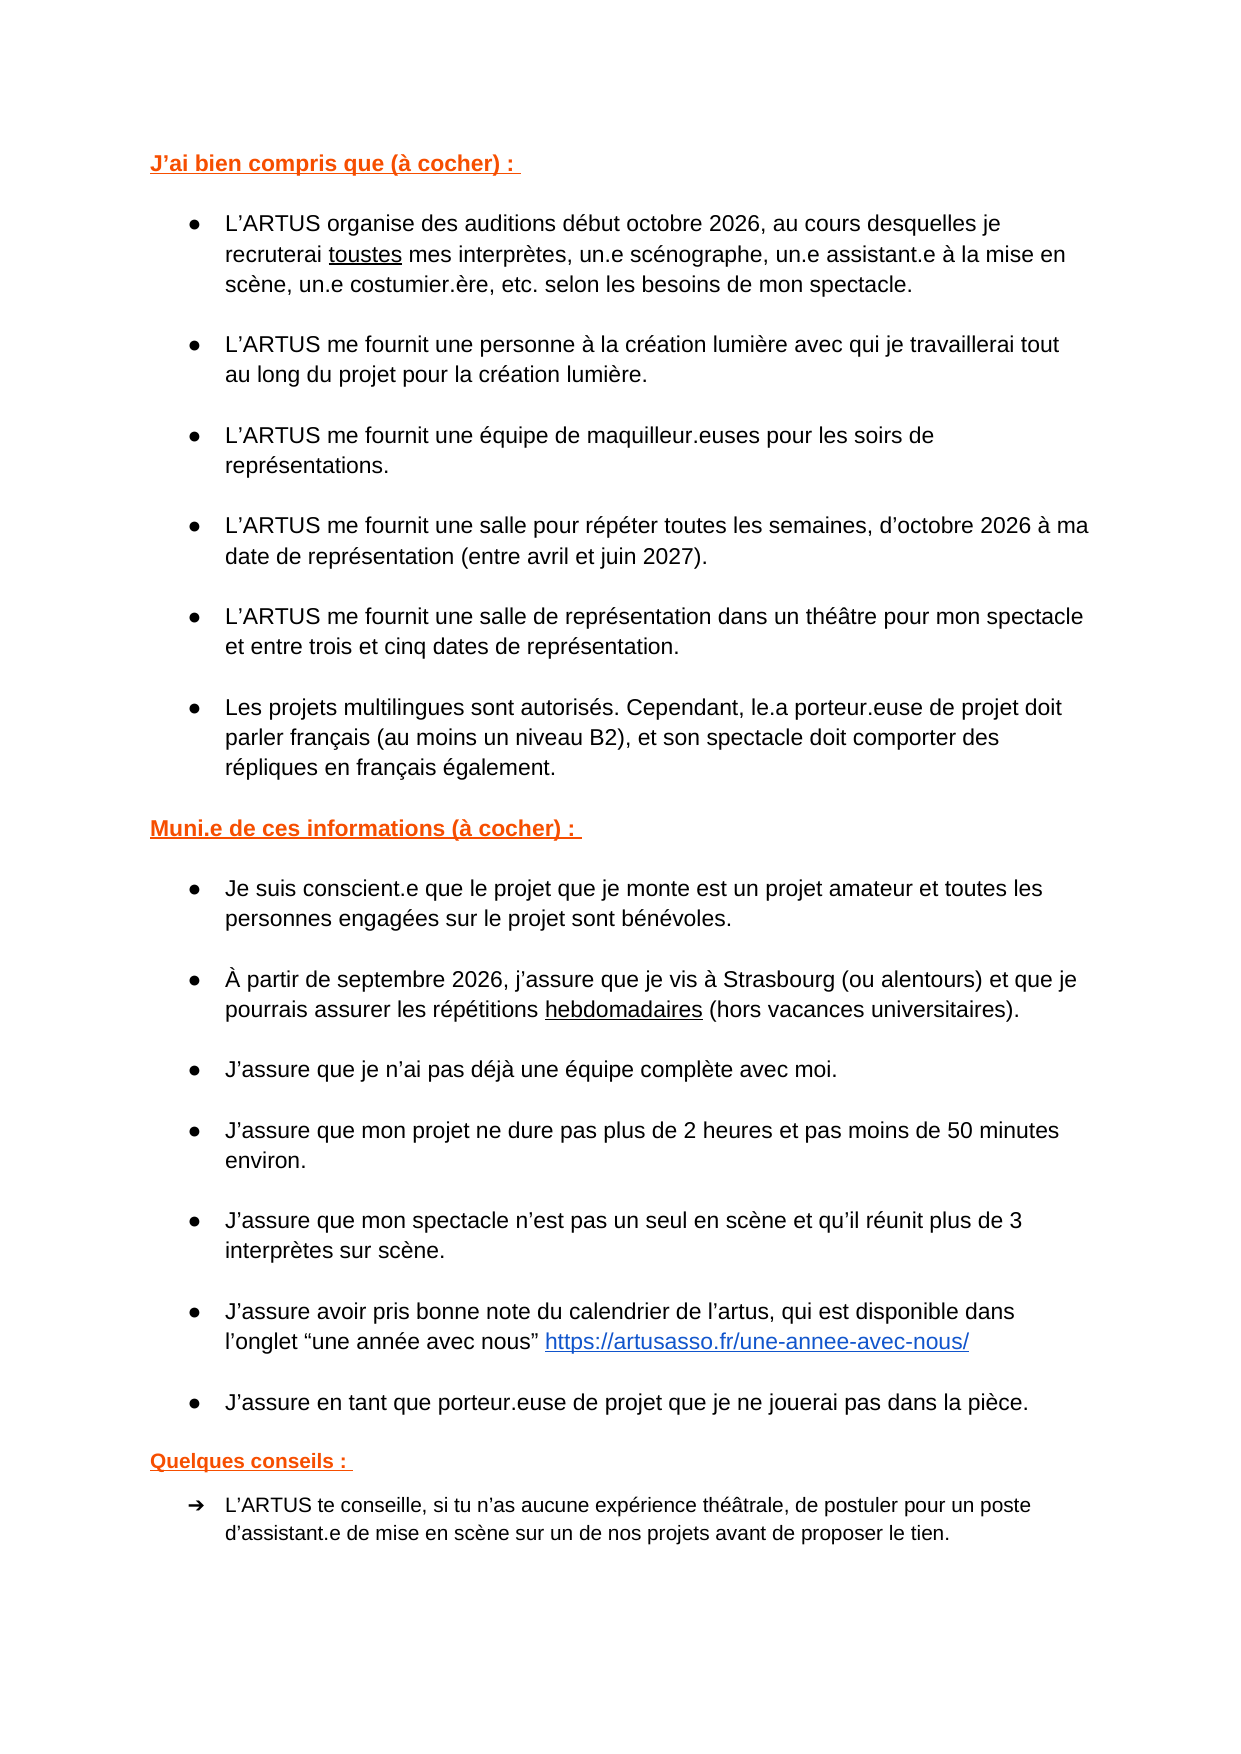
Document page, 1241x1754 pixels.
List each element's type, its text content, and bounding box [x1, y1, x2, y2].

list L’ARTUS me fournit une personne à la création lumière avec qui je travaillerai tout au long du projet pour la création lumière. [187, 331, 1090, 388]
list L’ARTUS me fournit une équipe de maquilleur.euses pour les soirs de représentations. [187, 422, 1090, 478]
text Muni.e de ces informations (à cocher) : [150, 814, 1090, 841]
list L’ARTUS me fournit une salle de représentation dans un théâtre pour mon spectacle et entre trois et cinq dates de représentation. [187, 603, 1090, 660]
list J’assure que mon spectacle n’est pas un seul en scène et qu’il réunit plus de 3 interprètes sur scène. [187, 1207, 1090, 1264]
list J’assure avoir pris bonne note du calendrier de l’artus, qui est disponible dans l’onglet “une année avec nous” https://artusasso.fr/une-annee-avec-nous/ [187, 1298, 1090, 1354]
list À partir de septembre 2026, j’assure que je vis à Strasbourg (ou alentours) et que je pourrais assurer les répétitions hebdomadaires (hors vacances universitaires). [187, 966, 1090, 1022]
list L’ARTUS te conseille, si tu n’as aucune expérience théâtrale, de postuler pour un poste d’assistant.e de mise en scène sur un de nos projets avant de proposer le tien. [187, 1493, 1090, 1544]
text Quelques conseils : [150, 1449, 1090, 1473]
list J’assure que je n’ai pas déjà une équipe complète avec moi. [187, 1056, 1090, 1083]
list L’ARTUS me fournit une salle pour répéter toutes les semaines, d’octobre 2026 à ma date de représentation (entre avril et juin 2027). [187, 512, 1090, 569]
list Je suis conscient.e que le projet que je monte est un projet amateur et toutes les personnes engagées sur le projet sont bénévoles. [187, 875, 1090, 932]
list J’assure en tant que porteur.euse de projet que je ne jouerai pas dans la pièce. [187, 1388, 1090, 1415]
text J’ai bien compris que (à cocher) : [150, 150, 1090, 176]
list L’ARTUS organise des auditions début octobre 2026, au cours desquelles je recruterai toustes mes interprètes, un.e scénographe, un.e assistant.e à la mise en scène, un.e costumier.ère, etc. selon les besoins de mon spectacle. [187, 210, 1090, 297]
list J’assure que mon projet ne dure pas plus de 2 heures et pas moins de 50 minutes environ. [187, 1117, 1090, 1173]
list Les projets multilingues sont autorisés. Cependant, le.a porteur.euse de projet doit parler français (au moins un niveau B2), et son spectacle doit comporter des répliques en français également. [187, 694, 1090, 781]
